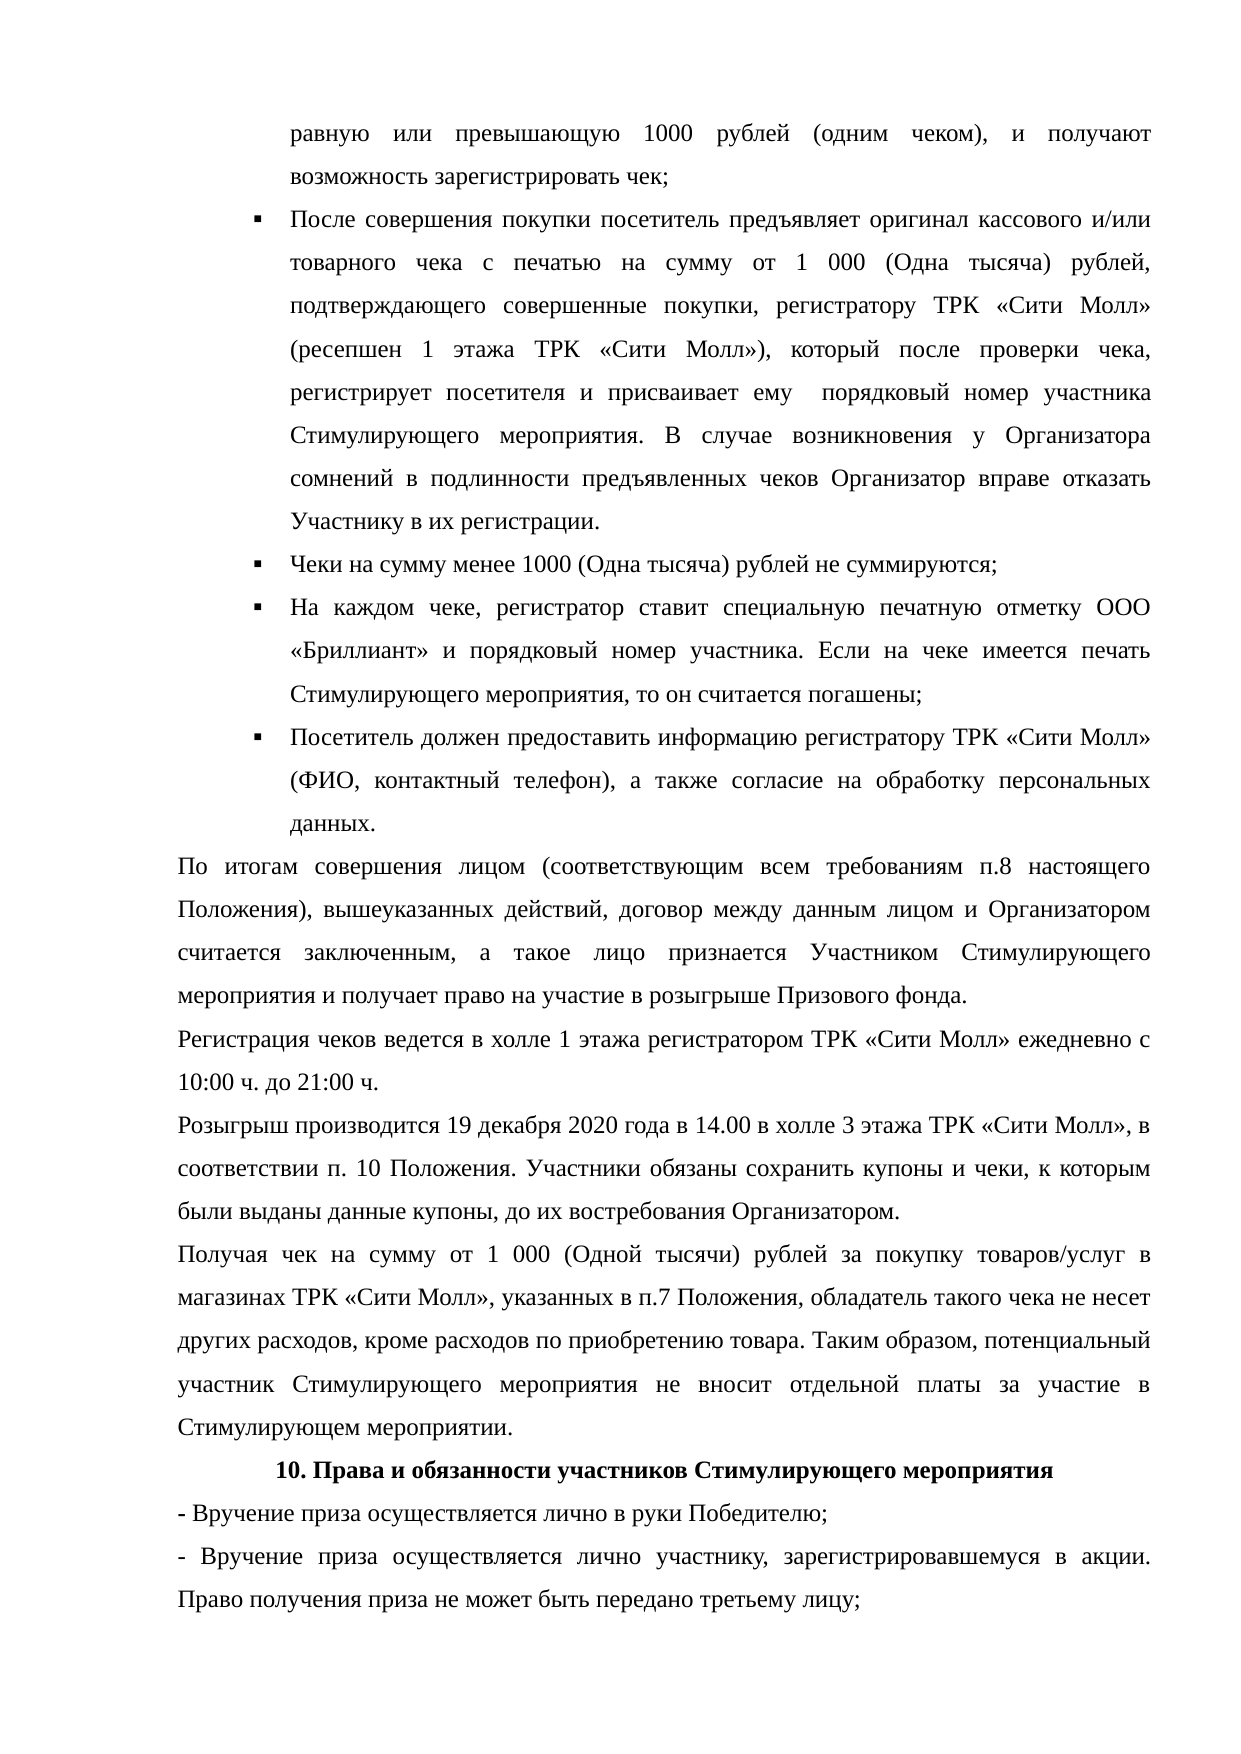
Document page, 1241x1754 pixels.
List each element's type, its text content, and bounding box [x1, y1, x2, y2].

text - Вручение приза осуществляется лично в руки Победителю; [177, 1498, 1152, 1527]
list Чеки на сумму менее 1000 (Одна тысяча) рублей не суммируются; [252, 549, 1152, 578]
list равную или превышающую 1000 рублей (одним чеком), и получают возможность зарегистрировать чек; [252, 118, 1152, 190]
text - Вручение приза осуществляется лично участнику, зарегистрировавшемуся в акции. Право получения приза не может быть передано третьему лицу; [177, 1541, 1152, 1613]
list На каждом чеке, регистратор ставит специальную печатную отметку ООО «Бриллиант» и порядковый номер участника. Если на чеке имеется печать Стимулирующего мероприятия, то он считается погашены; [252, 592, 1152, 707]
text Розыгрыш производится 19 декабря 2020 года в 14.00 в холле 3 этажа ТРК «Сити Молл», в соответствии п. 10 Положения. Участники обязаны сохранить купоны и чеки, к которым были выданы данные купоны, до их востребования Организатором. [177, 1110, 1152, 1225]
text Регистрация чеков ведется в холле 1 этажа регистратором ТРК «Сити Молл» ежедневно с 10:00 ч. до 21:00 ч. [177, 1024, 1152, 1096]
text 10. Права и обязанности участников Стимулирующего мероприятия [177, 1455, 1152, 1484]
text По итогам совершения лицом (соответствующим всем требованиям п.8 настоящего Положения), вышеуказанных действий, договор между данным лицом и Организатором считается заключенным, а такое лицо признается Участником Стимулирующего мероприятия и получает право на участие в розыгрыше Призового фонда. [177, 851, 1152, 1009]
list После совершения покупки посетитель предъявляет оригинал кассового и/или товарного чека с печатью на сумму от 1 000 (Одна тысяча) рублей, подтверждающего совершенные покупки, регистратору ТРК «Сити Молл» (ресепшен 1 этажа ТРК «Сити Молл»), который после проверки чека, регистрирует посетителя и присваивает ему порядковый номер участника Стимулирующего мероприятия. В случае возникновения у Организатора сомнений в подлинности предъявленных чеков Организатор вправе отказать Участнику в их регистрации. [252, 204, 1152, 535]
list Посетитель должен предоставить информацию регистратору ТРК «Сити Молл» (ФИО, контактный телефон), а также согласие на обработку персональных данных. [252, 722, 1152, 837]
text Получая чек на сумму от 1 000 (Одной тысячи) рублей за покупку товаров/услуг в магазинах ТРК «Сити Молл», указанных в п.7 Положения, обладатель такого чека не несет других расходов, кроме расходов по приобретению товара. Таким образом, потенциальный участник Стимулирующего мероприятия не вносит отдельной платы за участие в Стимулирующем мероприятии. [177, 1239, 1152, 1441]
